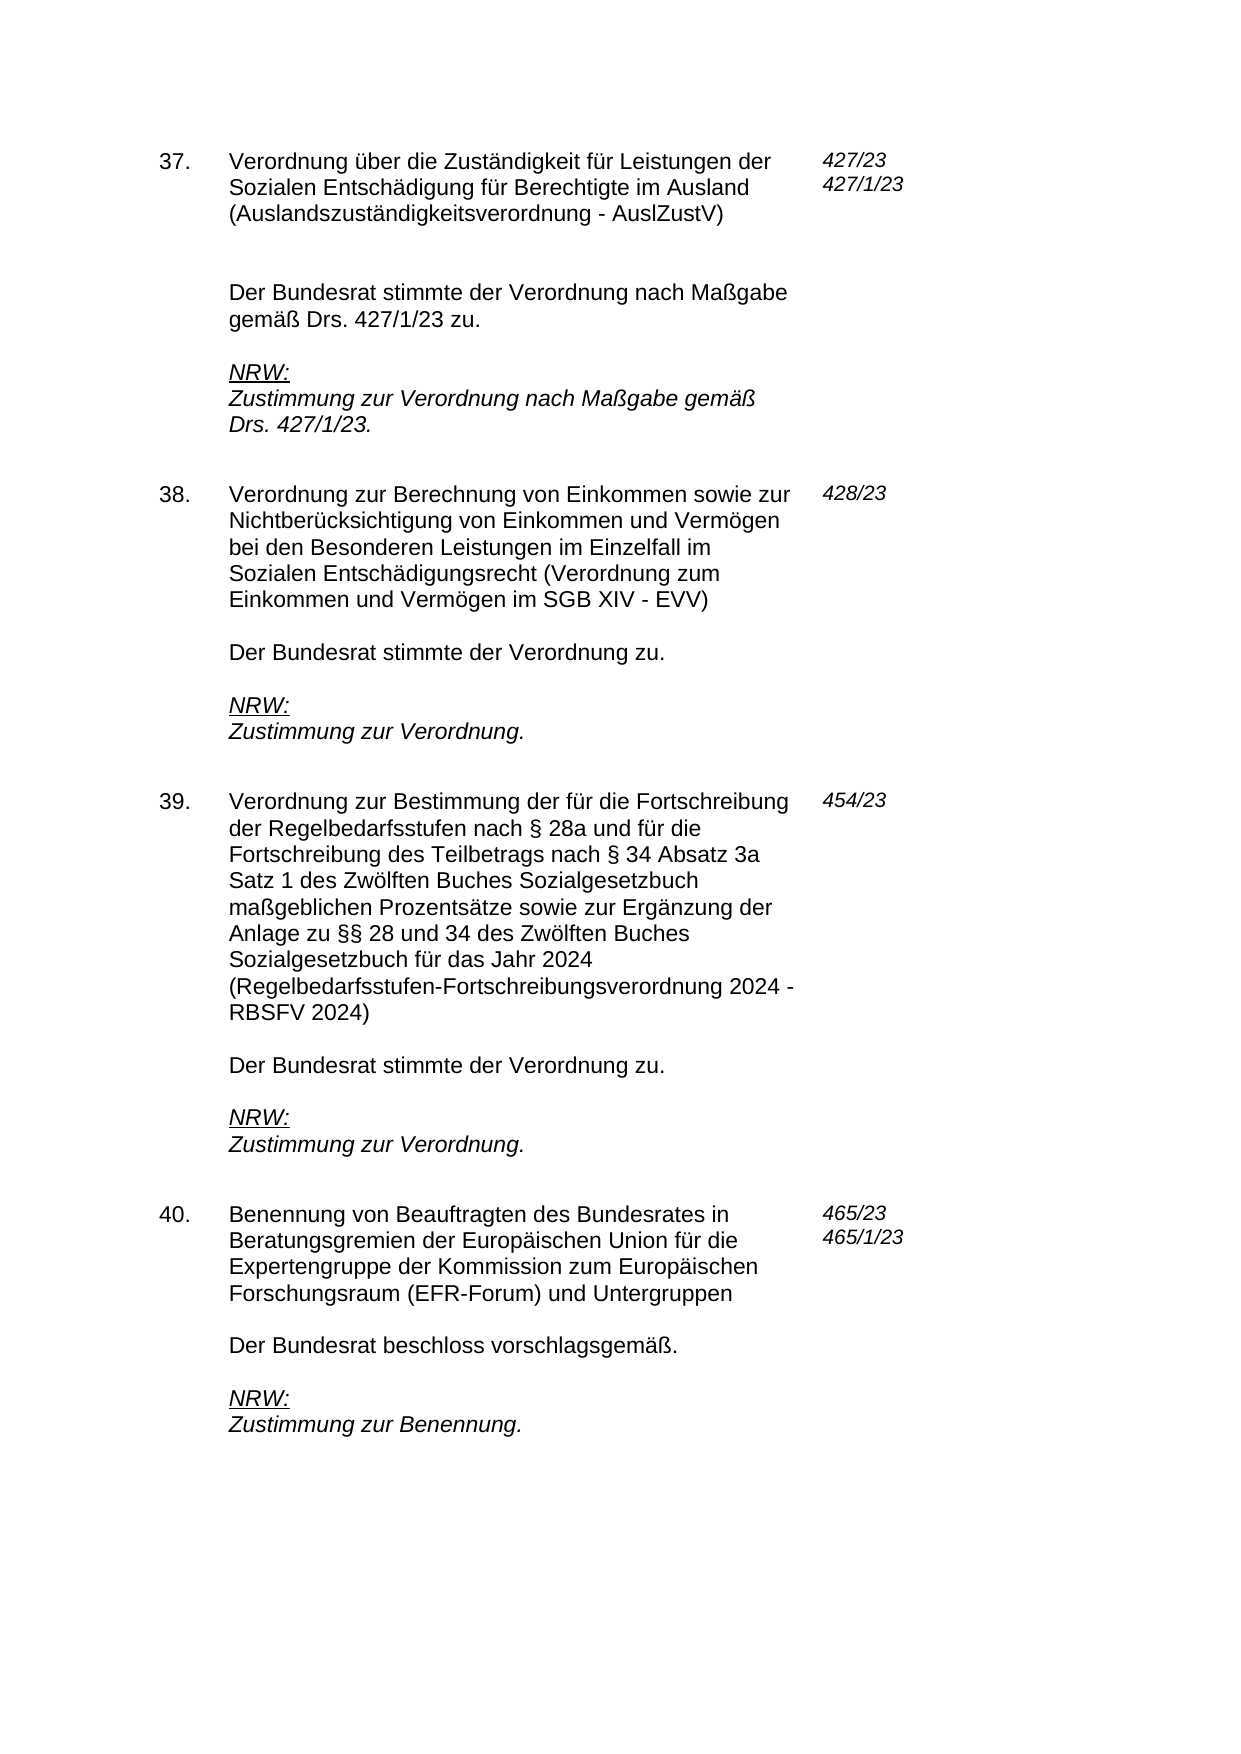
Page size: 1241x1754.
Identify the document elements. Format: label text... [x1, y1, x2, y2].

table_cell Benennung von Beauftragten des Bundesrates in Beratungsgremien der Europäischen Union für die Expertengruppe der Kommission zum Europäischen Forschungsraum (EFR-Forum) und Untergruppen Der Bundesrat beschloss vorschlagsgemäß. NRW: Zustimmung zur Benennung. [217, 1201, 811, 1481]
table_cell 427/23 427/1/23 [811, 148, 957, 481]
table_cell 428/23 [811, 481, 957, 788]
table_cell 465/23 465/1/23 [811, 1201, 957, 1481]
table_cell Verordnung zur Berechnung von Einkommen sowie zur Nichtberücksichtigung von Einkommen und Vermögen bei den Besonderen Leistungen im Einzelfall im Sozialen Entschädigungsrecht (Verordnung zum Einkommen und Vermögen im SGB XIV - EVV) Der Bundesrat stimmte der Verordnung zu. NRW: Zustimmung zur Verordnung. [217, 481, 811, 788]
table_cell 454/23 [811, 788, 957, 1201]
table_cell 40. [148, 1201, 217, 1481]
table_cell 38. [148, 481, 217, 788]
table_cell Verordnung über die Zuständigkeit für Leistungen der Sozialen Entschädigung für Berechtigte im Ausland (Auslandszuständigkeitsverordnung - AuslZustV) Der Bundesrat stimmte der Verordnung nach Maßgabe gemäß Drs. 427/1/23 zu. NRW: Zustimmung zur Verordnung nach Maßgabe gemäß Drs. 427/1/23. [217, 148, 811, 481]
table_cell 39. [148, 788, 217, 1201]
table_cell 37. [148, 148, 217, 481]
table_cell Verordnung zur Bestimmung der für die Fortschreibung der Regelbedarfsstufen nach § 28a und für die Fortschreibung des Teilbetrags nach § 34 Absatz 3a Satz 1 des Zwölften Buches Sozialgesetzbuch maßgeblichen Prozentsätze sowie zur Ergänzung der Anlage zu §§ 28 und 34 des Zwölften Buches Sozialgesetzbuch für das Jahr 2024 (Regelbedarfsstufen-Fortschreibungsverordnung 2024 - RBSFV 2024) Der Bundesrat stimmte der Verordnung zu. NRW: Zustimmung zur Verordnung. [217, 788, 811, 1201]
